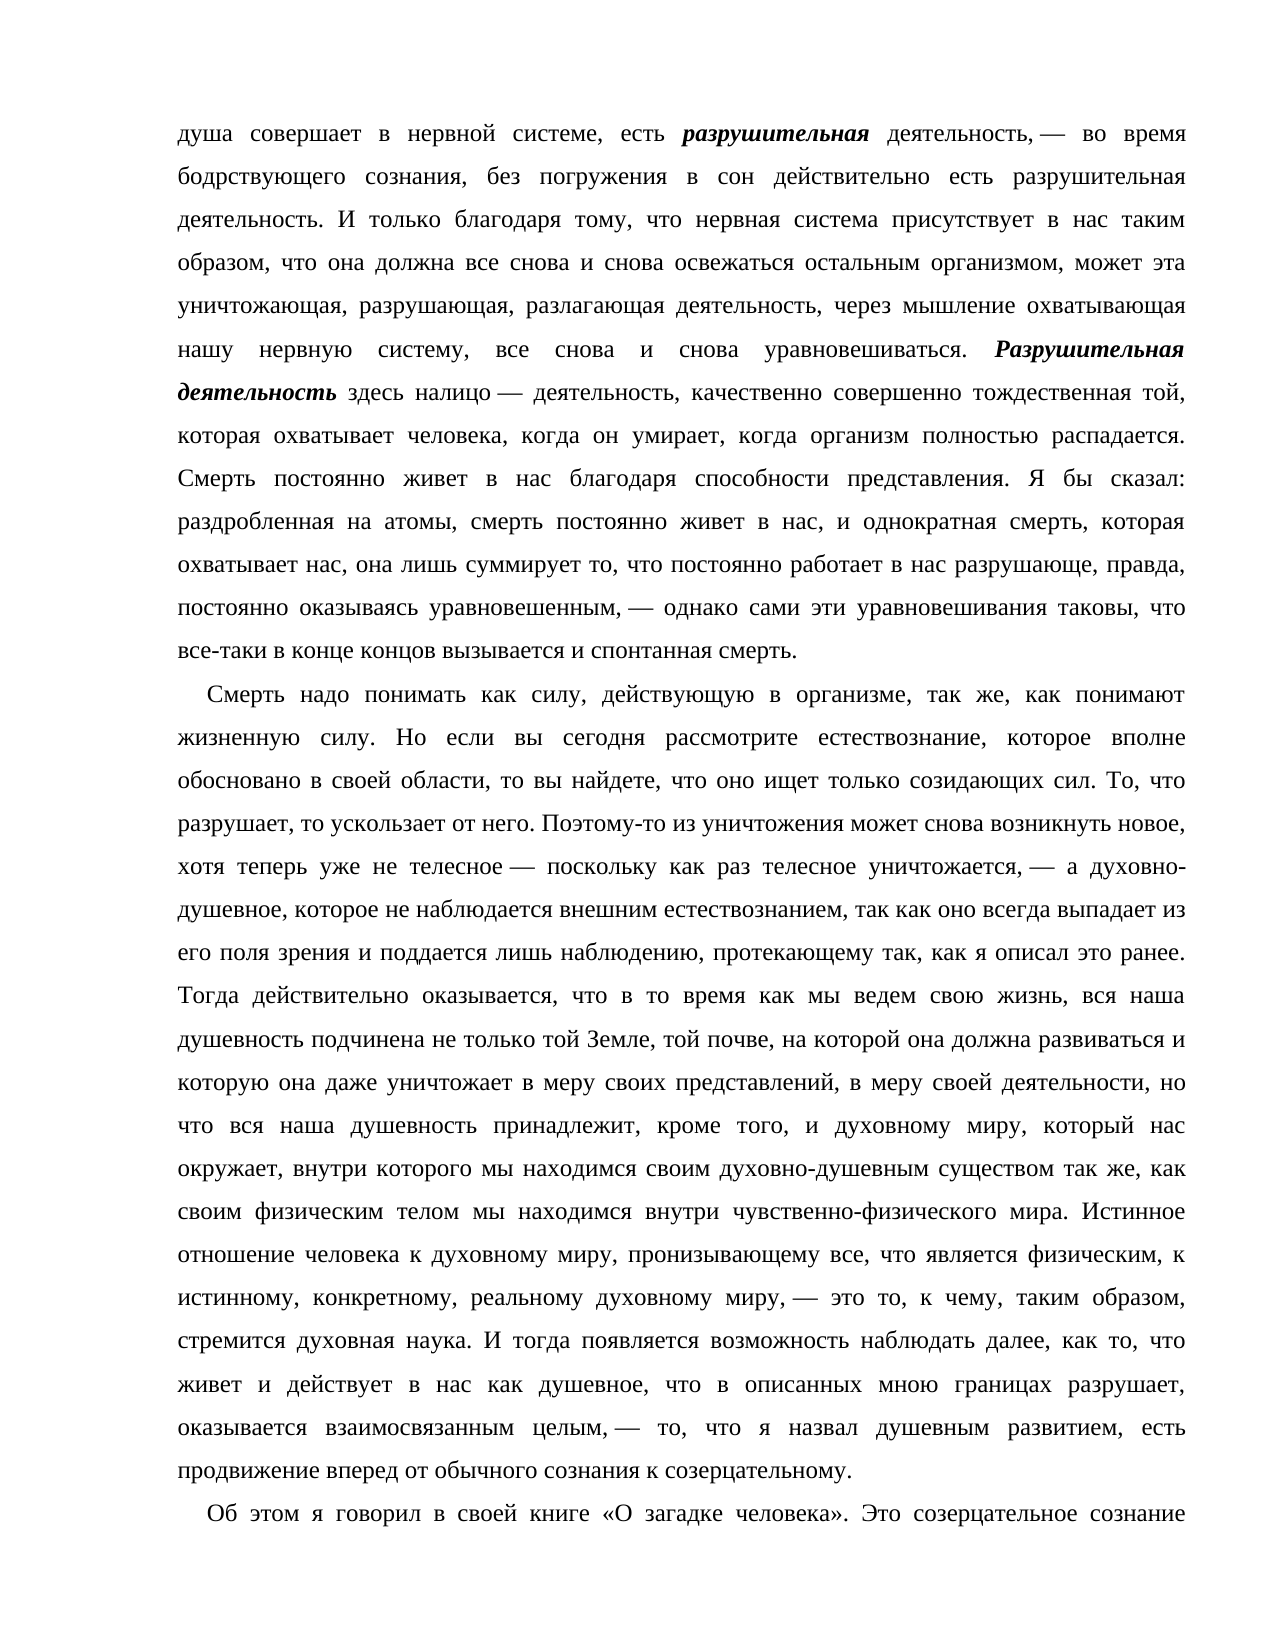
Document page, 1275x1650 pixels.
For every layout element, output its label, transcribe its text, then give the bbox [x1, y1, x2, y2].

text Об этом я говорил в своей книге «О загадке человека». Это созерцательное сознание [177, 1498, 1186, 1527]
text Смерть надо понимать как силу, действующую в организме, так же, как понимают жизненную силу. Но если вы сегодня рассмотрите естествознание, которое вполне обосновано в своей области, то вы найдете, что оно ищет только созидающих сил. То, что разрушает, то ускользает от него. Поэтому-то из уничтожения может снова возникнуть новое, хотя теперь уже не телесное — поскольку как раз телесное уничтожается, — а духовно-душевное, которое не наблюдается внешним естествознанием, так как оно всегда выпадает из его поля зрения и поддается лишь наблюдению, протекающему так, как я описал это ранее. Тогда действительно оказывается, что в то время как мы ведем свою жизнь, вся наша душевность подчинена не только той Земле, той почве, на которой она должна развиваться и которую она даже уничтожает в меру своих представлений, в меру своей деятельности, но что вся наша душевность принадлежит, кроме того, и духовному миру, который нас окружает, внутри которого мы находимся своим духовно-душевным существом так же, как своим физическим телом мы находимся внутри чувственно-физического мира. Истинное отношение человека к духовному миру, пронизывающему все, что является физическим, к истинному, конкретному, реальному духовному миру, — это то, к чему, таким образом, стремится духовная наука. И тогда появляется возможность наблюдать далее, как то, что живет и действует в нас как душевное, что в описанных мною границах разрушает, оказывается взаимосвязанным целым, — то, что я назвал душевным развитием, есть продвижение вперед от обычного сознания к созерцательному. [177, 679, 1186, 1484]
text душа совершает в нервной системе, есть разрушительная деятельность, — во время бодрствующего сознания, без погружения в сон действительно есть разрушительная деятельность. И только благодаря тому, что нервная система присутствует в нас таким образом, что она должна все снова и снова освежаться остальным организмом, может эта уничтожающая, разрушающая, разлагающая деятельность, через мышление охватывающая нашу нервную систему, все снова и снова уравновешиваться. Разрушительная деятельность здесь налицо — деятельность, качественно совершенно тождественная той, которая охватывает человека, когда он умирает, когда организм полностью распадается. Смерть постоянно живет в нас благодаря способности представления. Я бы сказал: раздробленная на атомы, смерть постоянно живет в нас, и однократная смерть, которая охватывает нас, она лишь суммирует то, что постоянно работает в нас разрушающе, правда, постоянно оказываясь уравновешенным, — однако сами эти уравновешивания таковы, что все-таки в конце концов вызывается и спонтанная смерть. [177, 118, 1186, 664]
